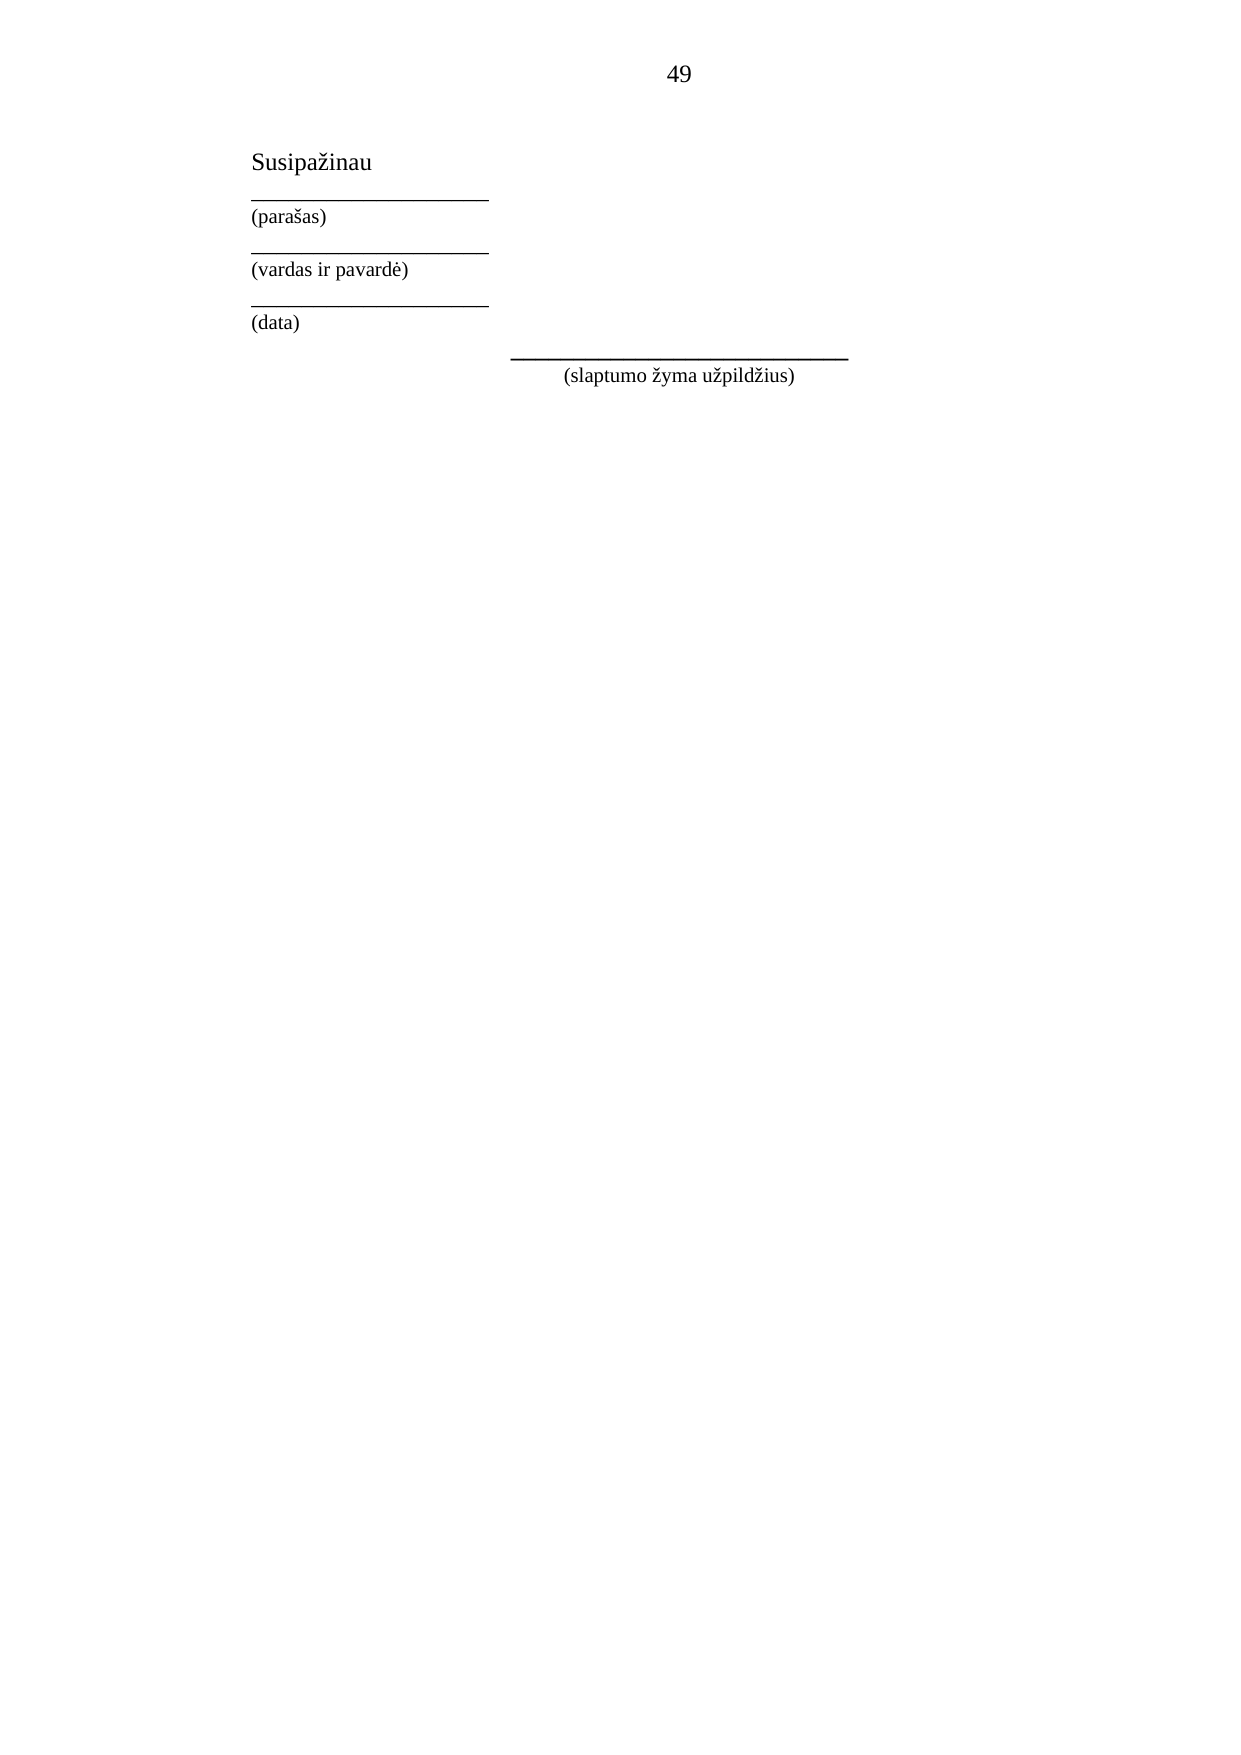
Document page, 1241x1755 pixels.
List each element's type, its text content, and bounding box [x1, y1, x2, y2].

text ___________________ [177, 281, 1181, 310]
text Susipažinau [177, 147, 1181, 176]
text ___________________ [177, 228, 1181, 257]
text (parašas) [177, 204, 1181, 228]
text (vardas ir pavardė) [177, 257, 1181, 281]
text (data) [177, 310, 1181, 334]
text ___________________________ [177, 334, 1181, 363]
text ___________________ [177, 176, 1181, 204]
text (slaptumo žyma užpildžius) [177, 363, 1181, 387]
